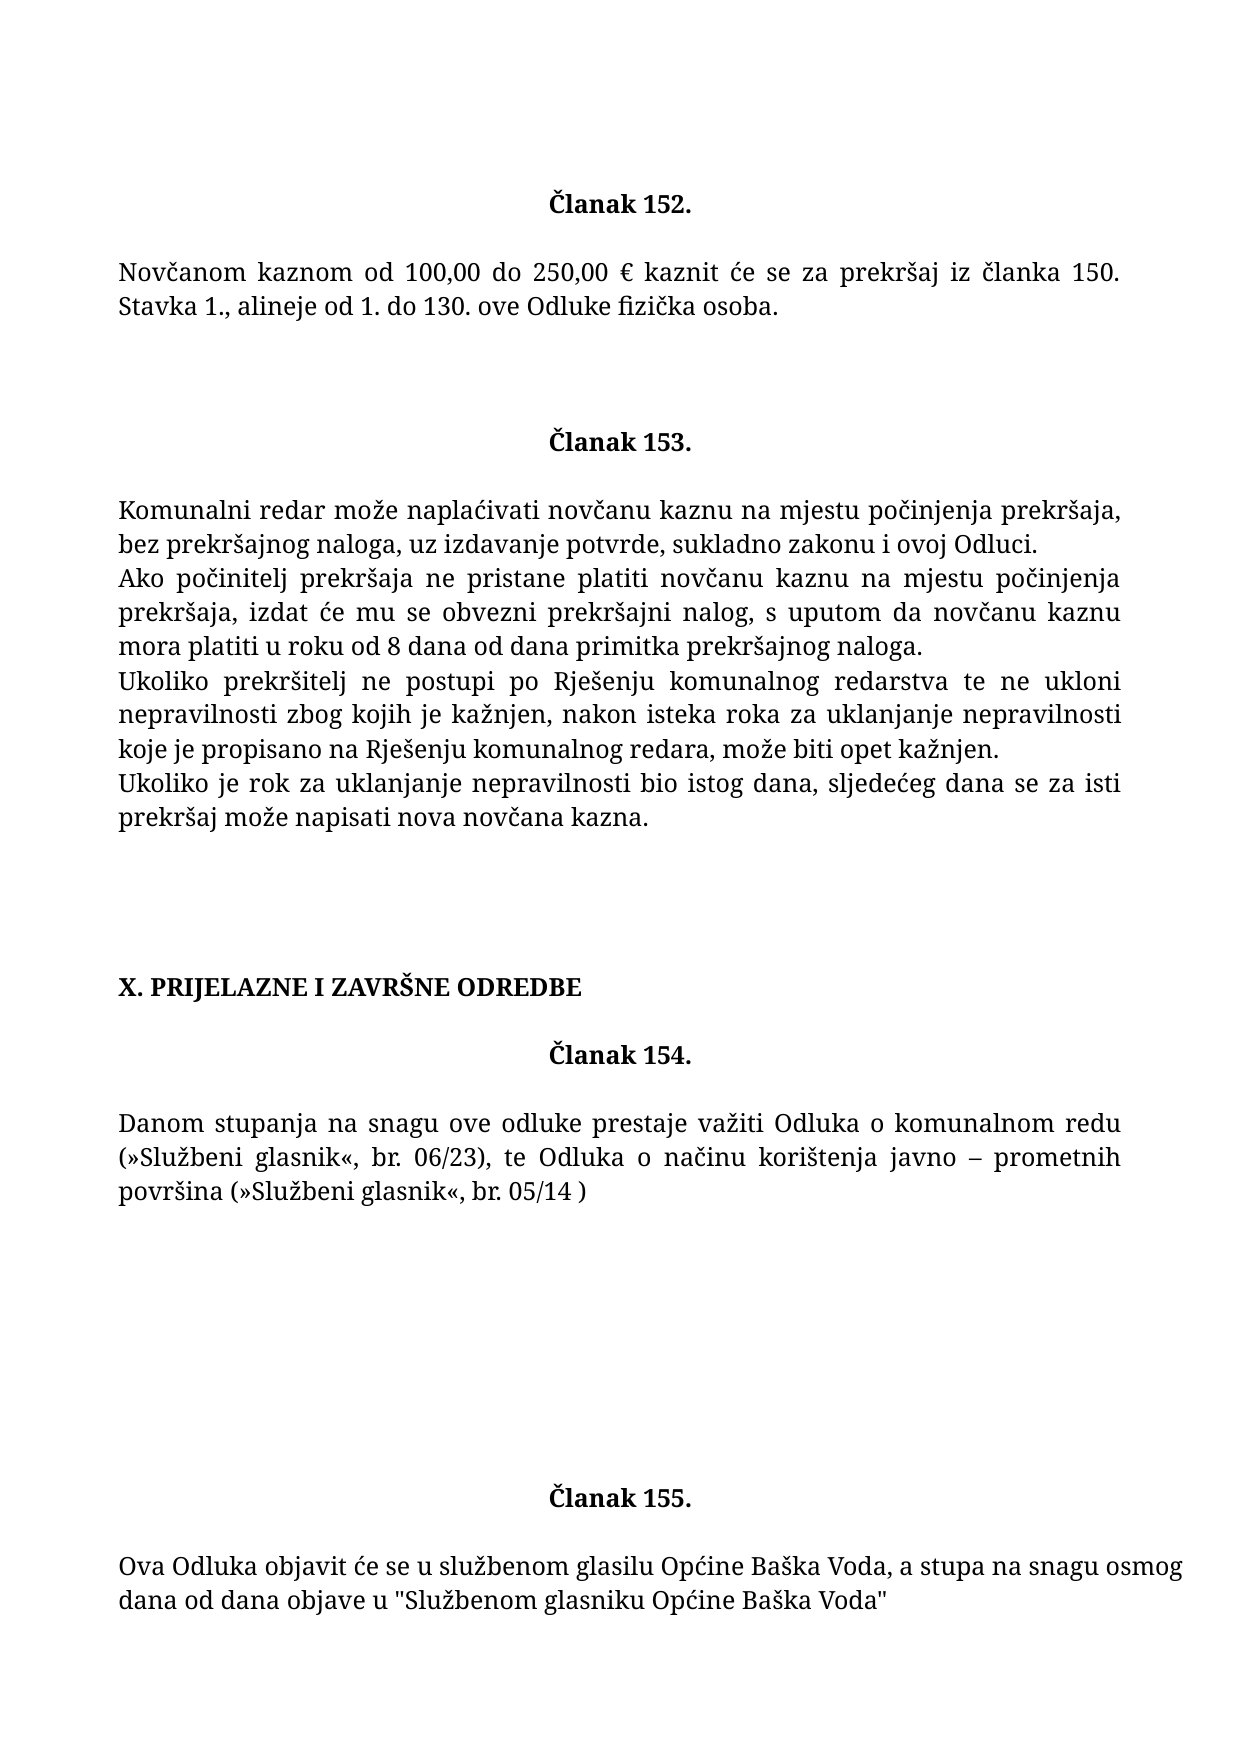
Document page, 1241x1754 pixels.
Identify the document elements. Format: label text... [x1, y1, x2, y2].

text Ova Odluka objavit će se u službenom glasilu Općine Baška Voda, a stupa na snagu osmog [118, 1549, 1211, 1583]
text Članak 153. [118, 425, 1122, 459]
text Danom stupanja na snagu ove odluke prestaje važiti Odluka o komunalnom redu (»Službeni glasnik«, br. 06/23), te Odluka o načinu korištenja javno – prometnih površina (»Službeni glasnik«, br. 05/14 ) [118, 1106, 1122, 1208]
text Članak 152. [118, 186, 1122, 220]
text Ako počinitelj prekršaja ne pristane platiti novčanu kaznu na mjestu počinjenja prekršaja, izdat će mu se obvezni prekršajni nalog, s uputom da novčanu kaznu mora platiti u roku od 8 dana od dana primitka prekršajnog naloga. [118, 561, 1122, 663]
text Ukoliko prekršitelj ne postupi po Rješenju komunalnog redarstva te ne ukloni nepravilnosti zbog kojih je kažnjen, nakon isteka roka za uklanjanje nepravilnosti koje je propisano na Rješenju komunalnog redara, može biti opet kažnjen. [118, 663, 1122, 765]
text X. PRIJELAZNE I ZAVRŠNE ODREDBE [118, 970, 1122, 1004]
text Novčanom kaznom od 100,00 do 250,00 € kaznit će se za prekršaj iz članka 150. Stavka 1., alineje od 1. do 130. ove Odluke fizička osoba. [118, 254, 1122, 322]
text dana od dana objave u "Službenom glasniku Općine Baška Voda" [118, 1583, 1211, 1617]
text Komunalni redar može naplaćivati novčanu kaznu na mjestu počinjenja prekršaja, bez prekršajnog naloga, uz izdavanje potvrde, sukladno zakonu i ovoj Odluci. [118, 493, 1122, 561]
text Članak 155. [118, 1481, 1122, 1515]
text Ukoliko je rok za uklanjanje nepravilnosti bio istog dana, sljedećeg dana se za isti prekršaj može napisati nova novčana kazna. [118, 765, 1122, 833]
text Članak 154. [118, 1038, 1122, 1072]
